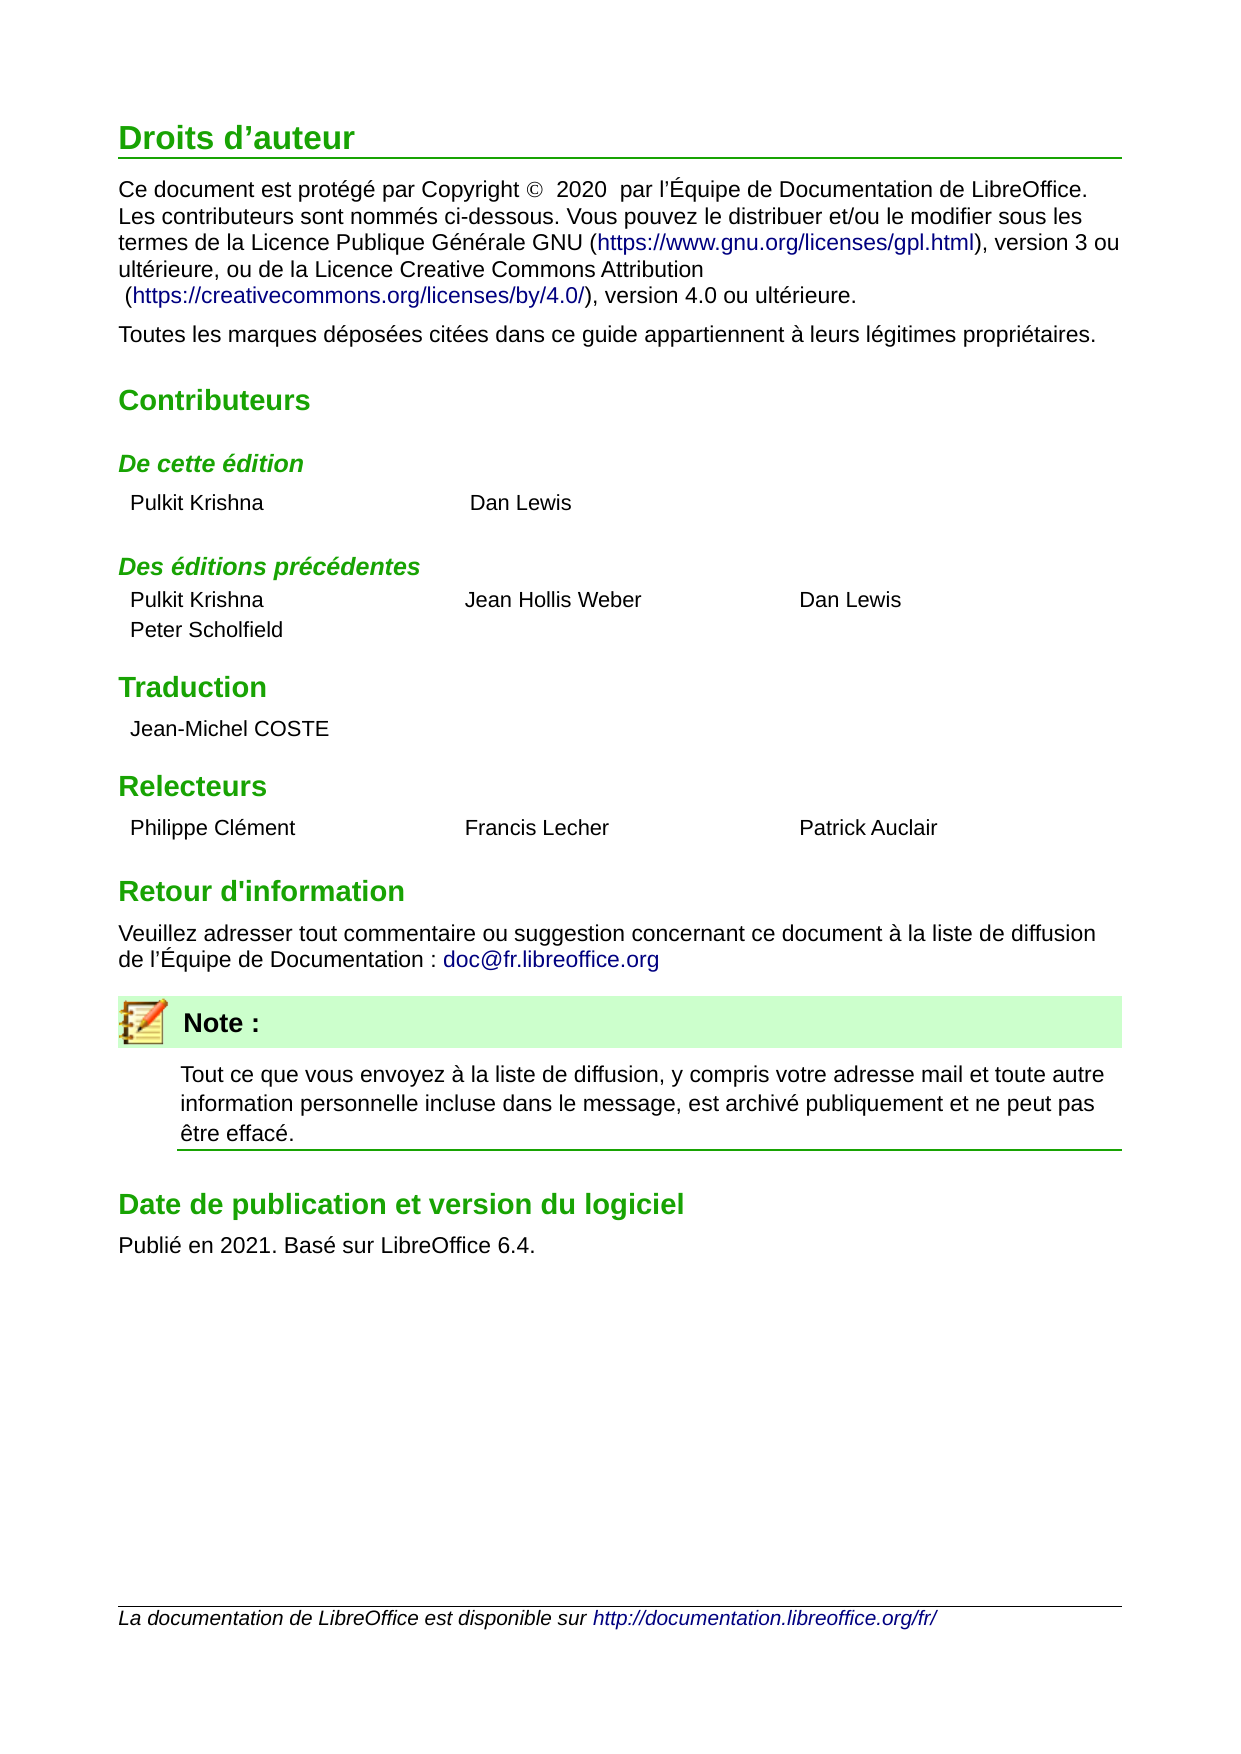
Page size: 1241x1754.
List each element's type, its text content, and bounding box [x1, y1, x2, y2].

subtitle De cette édition [118, 449, 1122, 478]
table_cell [788, 617, 1122, 647]
text Toutes les marques déposées citées dans ce guide appartiennent à leurs légitimes propriétaires. [118, 321, 1122, 347]
table_header [789, 490, 1122, 520]
subtitle Traduction [118, 670, 1122, 704]
table_header [788, 716, 1122, 745]
text Tout ce que vous envoyez à la liste de diffusion, y compris votre adresse mail et toute autre information personnelle incluse dans le message, est archivé publiquement et ne peut pas être effacé. [177, 1054, 1122, 1149]
table_header Patrick Auclair [788, 814, 1122, 851]
subtitle Droits d’auteur [118, 118, 1122, 157]
table_header Dan Lewis [458, 490, 789, 520]
table_cell [453, 617, 787, 647]
text Publié en 2021. Basé sur LibreOffice 6.4. [118, 1232, 1122, 1259]
table_header Francis Lecher [453, 814, 787, 851]
subtitle Retour d'information [118, 874, 1122, 908]
subtitle Relecteurs [118, 769, 1122, 803]
table_header Pulkit Krishna [118, 490, 458, 520]
picture [119, 997, 170, 1048]
table_header Dan Lewis [788, 587, 1122, 617]
subtitle Contributeurs [118, 383, 1122, 417]
table_header [453, 716, 787, 745]
table_header Jean Hollis Weber [453, 587, 787, 617]
subtitle Date de publication et version du logiciel [118, 1187, 1122, 1221]
text Veuillez adresser tout commentaire ou suggestion concernant ce document à la liste de diffusion de l’Équipe de Documentation : doc@fr.libreoffice.org [118, 919, 1122, 972]
text Ce document est protégé par Copyright © 2020 par l’Équipe de Documentation de LibreOffice. Les contributeurs sont nommés ci-dessous. Vous pouvez le distribuer et/ou le modifier sous les termes de la Licence Publique Générale GNU (https://www.gnu.org/licenses/gpl.html), version 3 ou ultérieure, ou de la Licence Creative Commons Attribution (https://creativecommons.org/licenses/by/4.0/), version 4.0 ou ultérieure. [118, 176, 1122, 308]
table_header Jean-Michel COSTE [118, 716, 453, 745]
table_header Philippe Clément [118, 814, 453, 851]
subtitle Des éditions précédentes [118, 552, 1122, 581]
table_cell Peter Scholfield [118, 617, 453, 647]
list Note : [118, 996, 1122, 1048]
table_header Pulkit Krishna [118, 587, 453, 617]
